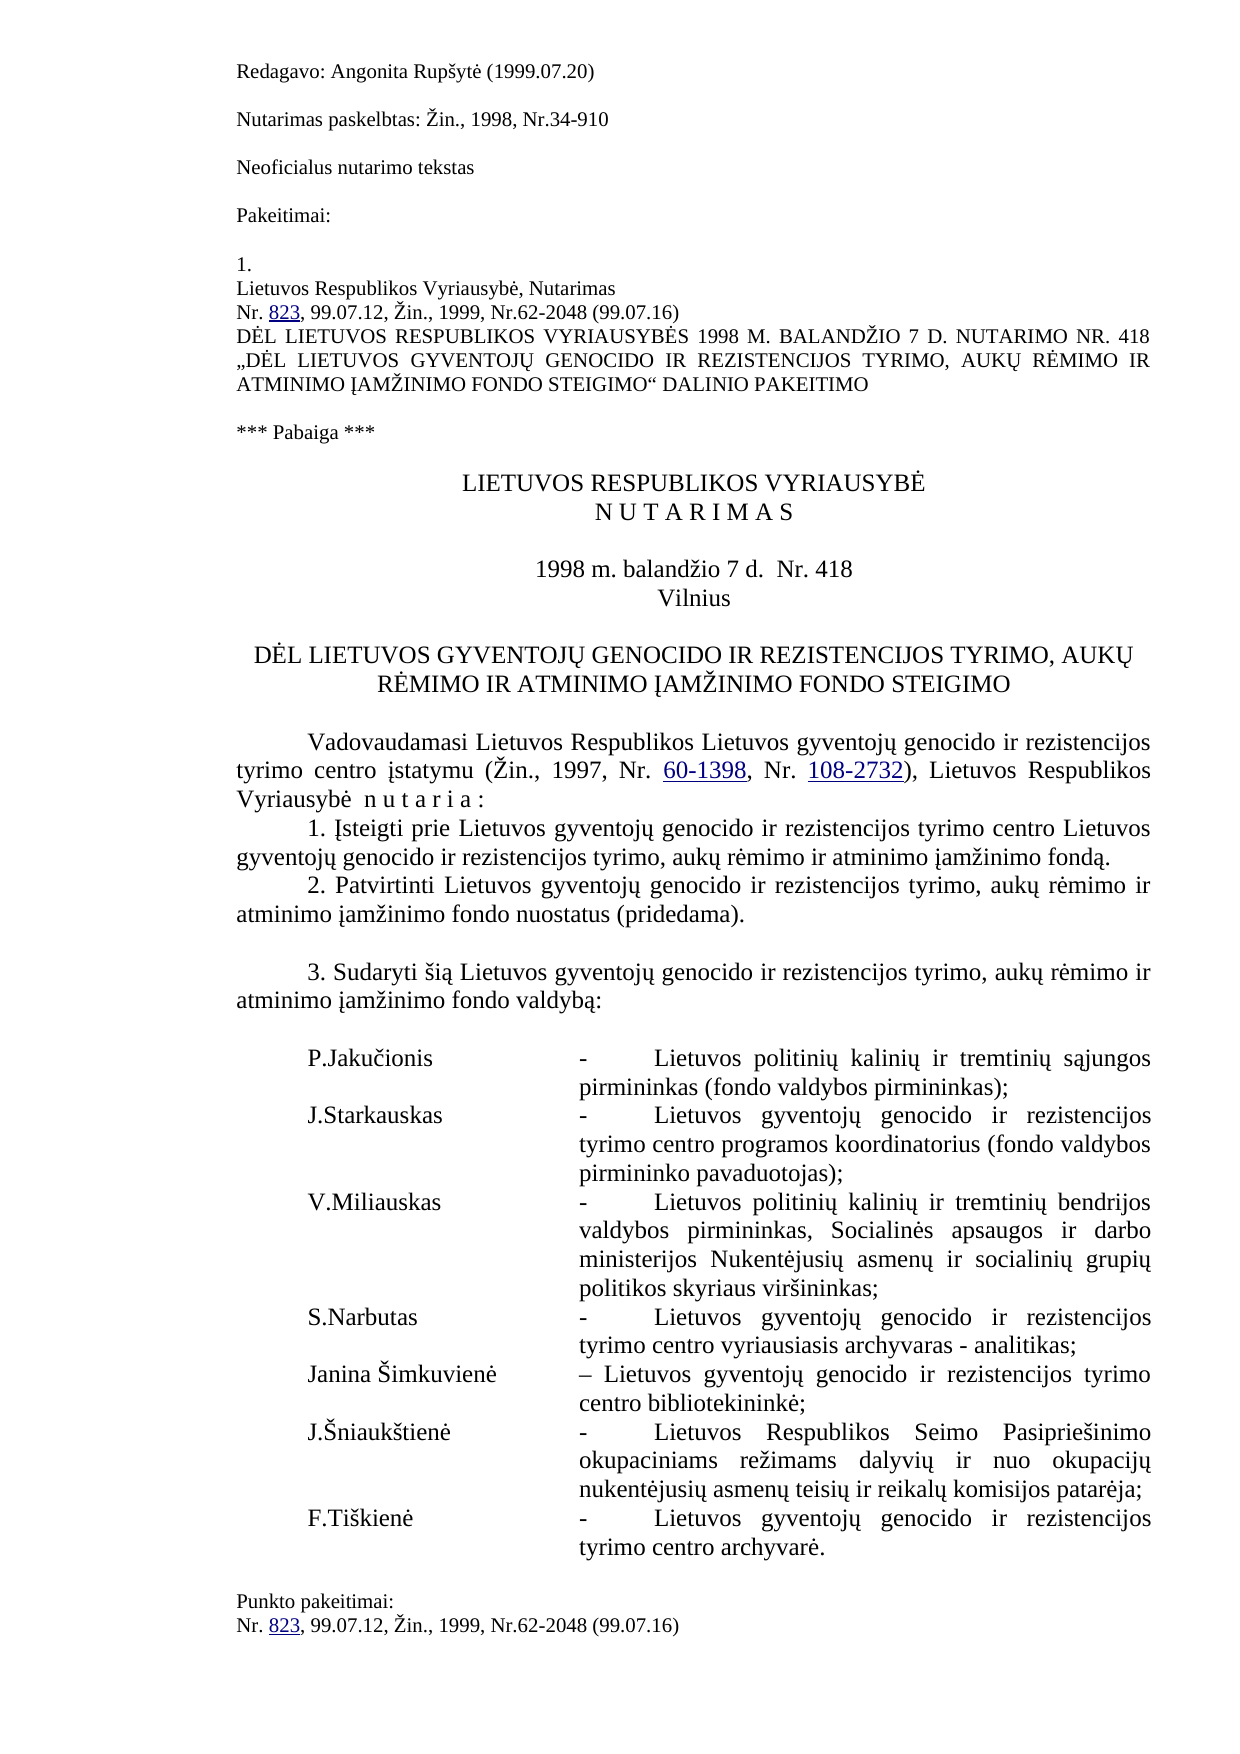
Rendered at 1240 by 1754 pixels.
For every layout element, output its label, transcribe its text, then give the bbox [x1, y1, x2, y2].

text Vadovaudamasi Lietuvos Respublikos Lietuvos gyventojų genocido ir rezistencijos tyrimo centro įstatymu (Žin., 1997, Nr. 60-1398, Nr. 108-2732), Lietuvos Respublikos Vyriausybė n u t a r i a : [236, 727, 1151, 813]
text LIETUVOS RESPUBLIKOS VYRIAUSYBĖ [236, 468, 1151, 497]
text DĖL LIETUVOS GYVENTOJŲ GENOCIDO IR REZISTENCIJOS TYRIMO, AUKŲ RĖMIMO IR ATMINIMO ĮAMŽINIMO FONDO STEIGIMO [236, 641, 1151, 698]
text Lietuvos Respublikos Vyriausybė, Nutarimas [236, 276, 1151, 300]
text Janina Šimkuvienė – Lietuvos gyventojų genocido ir rezistencijos tyrimo centro bibliotekininkė; [307, 1359, 1151, 1417]
text DĖL LIETUVOS RESPUBLIKOS VYRIAUSYBĖS 1998 M. BALANDŽIO 7 D. NUTARIMO NR. 418 „DĖL LIETUVOS GYVENTOJŲ GENOCIDO IR REZISTENCIJOS TYRIMO, AUKŲ RĖMIMO IR ATMINIMO ĮAMŽINIMO FONDO STEIGIMO“ DALINIO PAKEITIMO [236, 324, 1151, 396]
text F.Tiškienė - Lietuvos gyventojų genocido ir rezistencijos tyrimo centro archyvarė. [307, 1503, 1151, 1561]
text Nr. 823, 99.07.12, Žin., 1999, Nr.62-2048 (99.07.16) [236, 300, 1151, 324]
text S.Narbutas - Lietuvos gyventojų genocido ir rezistencijos tyrimo centro vyriausiasis archyvaras - analitikas; [307, 1302, 1151, 1359]
text Punkto pakeitimai: [236, 1589, 1151, 1613]
text *** Pabaiga *** [236, 420, 1151, 444]
text N U T A R I M A S [236, 497, 1151, 526]
text Nutarimas paskelbtas: Žin., 1998, Nr.34-910 [236, 107, 1151, 131]
text 3. Sudaryti šią Lietuvos gyventojų genocido ir rezistencijos tyrimo, aukų rėmimo ir atminimo įamžinimo fondo valdybą: [236, 957, 1151, 1014]
text V.Miliauskas - Lietuvos politinių kalinių ir tremtinių bendrijos valdybos pirmininkas, Socialinės apsaugos ir darbo ministerijos Nukentėjusių asmenų ir socialinių grupių politikos skyriaus viršininkas; [307, 1187, 1151, 1302]
text Neoficialus nutarimo tekstas [236, 155, 1151, 179]
text 1. [236, 252, 1151, 276]
text J.Šniaukštienė - Lietuvos Respublikos Seimo Pasipriešinimo okupaciniams režimams dalyvių ir nuo okupacijų nukentėjusių asmenų teisių ir reikalų komisijos patarėja; [307, 1417, 1151, 1503]
text P.Jakučionis - Lietuvos politinių kalinių ir tremtinių sąjungos pirmininkas (fondo valdybos pirmininkas); [307, 1043, 1151, 1101]
text Vilnius [236, 583, 1151, 612]
text 2. Patvirtinti Lietuvos gyventojų genocido ir rezistencijos tyrimo, aukų rėmimo ir atminimo įamžinimo fondo nuostatus (pridedama). [236, 871, 1151, 928]
text 1998 m. balandžio 7 d. Nr. 418 [236, 554, 1151, 583]
text Nr. 823, 99.07.12, Žin., 1999, Nr.62-2048 (99.07.16) [236, 1613, 1151, 1637]
text Pakeitimai: [236, 203, 1151, 227]
text Redagavo: Angonita Rupšytė (1999.07.20) [236, 59, 1151, 83]
text J.Starkauskas - Lietuvos gyventojų genocido ir rezistencijos tyrimo centro programos koordinatorius (fondo valdybos pirmininko pavaduotojas); [307, 1101, 1151, 1187]
text 1. Įsteigti prie Lietuvos gyventojų genocido ir rezistencijos tyrimo centro Lietuvos gyventojų genocido ir rezistencijos tyrimo, aukų rėmimo ir atminimo įamžinimo fondą. [236, 813, 1151, 871]
